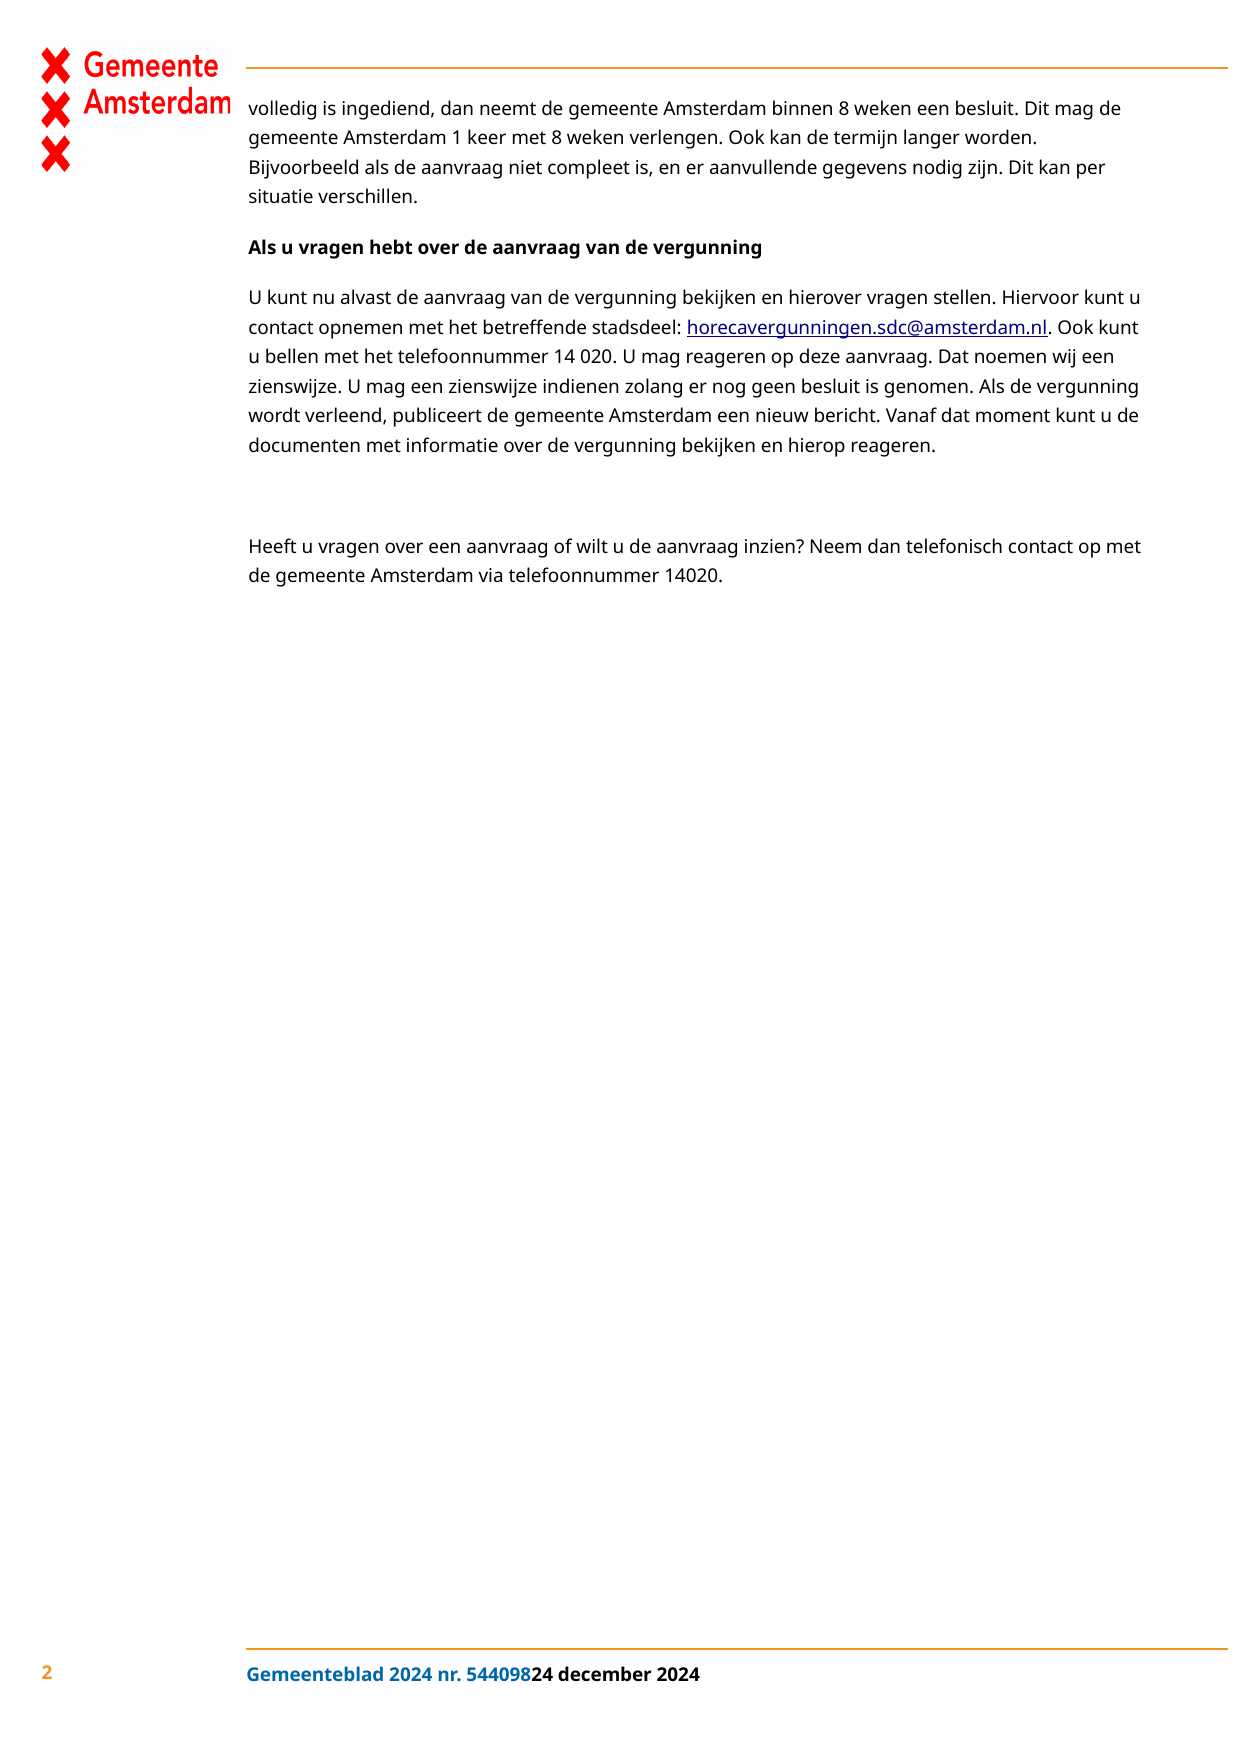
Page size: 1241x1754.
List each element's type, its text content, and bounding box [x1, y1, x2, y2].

text Heeft u vragen over een aanvraag of wilt u de aanvraag inzien? Neem dan telefonisch contact op met de gemeente Amsterdam via telefoonnummer 14020. [248, 533, 1152, 588]
picture [41, 47, 231, 172]
text volledig is ingediend, dan neemt de gemeente Amsterdam binnen 8 weken een besluit. Dit mag de gemeente Amsterdam 1 keer met 8 weken verlengen. Ook kan de termijn langer worden. Bijvoorbeeld als de aanvraag niet compleet is, en er aanvullende gegevens nodig zijn. Dit kan per situatie verschillen. [248, 95, 1152, 209]
text U kunt nu alvast de aanvraag van de vergunning bekijken en hierover vragen stellen. Hiervoor kunt u contact opnemen met het betreffende stadsdeel: horecavergunningen.sdc@amsterdam.nl. Ook kunt u bellen met het telefoonnummer 14 020. U mag reageren op deze aanvraag. Dat noemen wij een zienswijze. U mag een zienswijze indienen zolang er nog geen besluit is genomen. Als de vergunning wordt verleend, publiceert de gemeente Amsterdam een nieuw bericht. Vanaf dat moment kunt u de documenten met informatie over de vergunning bekijken en hierop reageren. [248, 284, 1152, 458]
text Als u vragen hebt over de aanvraag van de vergunning [248, 234, 1152, 260]
